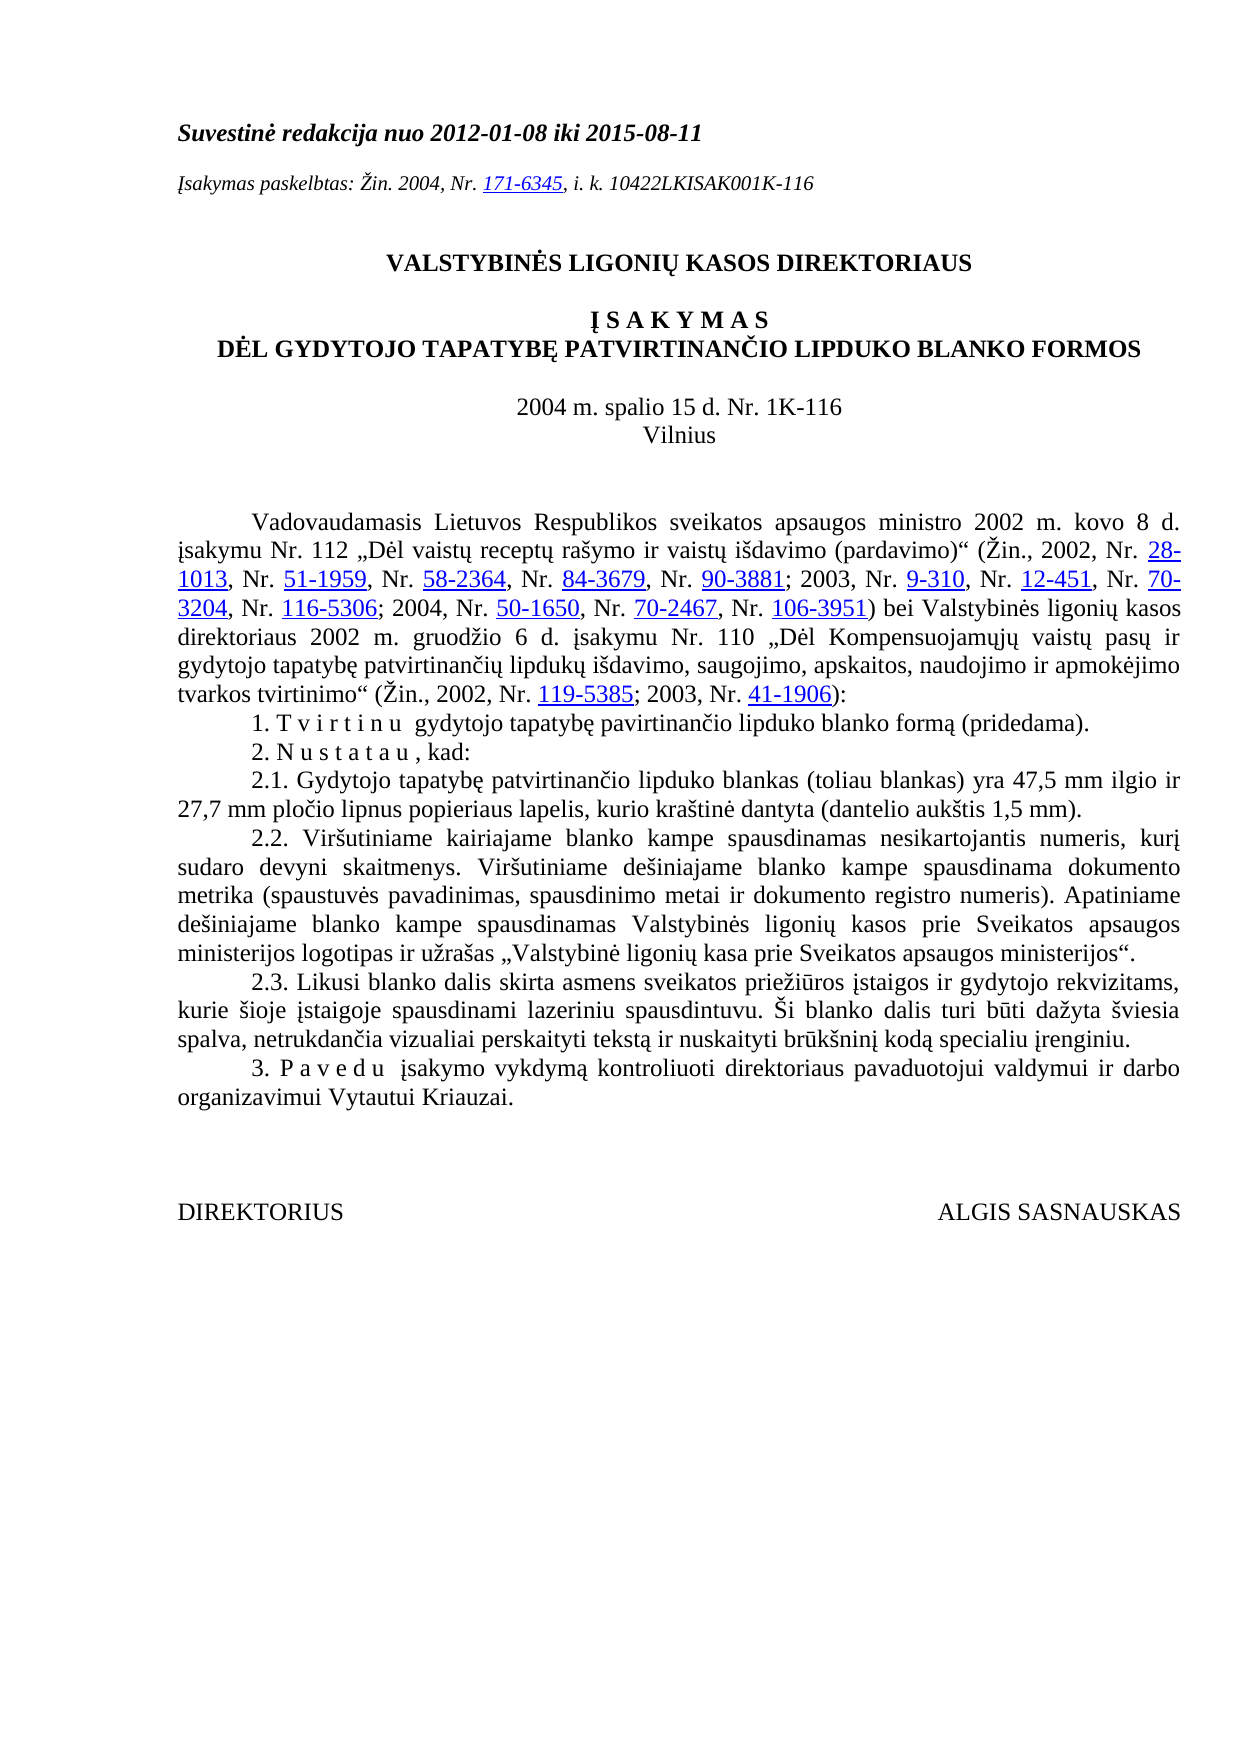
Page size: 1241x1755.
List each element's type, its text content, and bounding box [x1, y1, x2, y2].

text Suvestinė redakcija nuo 2012-01-08 iki 2015-08-11 [177, 118, 1181, 147]
text 2004 m. spalio 15 d. Nr. 1K-116 [177, 392, 1181, 420]
text Įsakymas paskelbtas: Žin. 2004, Nr. 171-6345, i. k. 10422LKISAK001K-116 [177, 171, 1181, 195]
text DĖL GYDYTOJO TAPATYBĘ PATVIRTINANČIO LIPDUKO BLANKO FORMOS [177, 334, 1181, 363]
text 3. Pavedu įsakymo vykdymą kontroliuoti direktoriaus pavaduotojui valdymui ir darbo organizavimui Vytautui Kriauzai. [177, 1053, 1181, 1110]
text 2. Nustatau, kad: [177, 737, 1181, 765]
text VALSTYBINĖS LIGONIŲ KASOS DIREKTORIAUS [177, 248, 1181, 277]
text Į S A K Y M A S [177, 305, 1181, 334]
text 2.1. Gydytojo tapatybę patvirtinančio lipduko blankas (toliau blankas) yra 47,5 mm ilgio ir 27,7 mm pločio lipnus popieriaus lapelis, kurio kraštinė dantyta (dantelio aukštis 1,5 mm). [177, 765, 1181, 823]
text Vilnius [177, 420, 1181, 449]
text 2.2. Viršutiniame kairiajame blanko kampe spausdinamas nesikartojantis numeris, kurį sudaro devyni skaitmenys. Viršutiniame dešiniajame blanko kampe spausdinama dokumento metrika (spaustuvės pavadinimas, spausdinimo metai ir dokumento registro numeris). Apatiniame dešiniajame blanko kampe spausdinamas Valstybinės ligonių kasos prie Sveikatos apsaugos ministerijos logotipas ir užrašas „Valstybinė ligonių kasa prie Sveikatos apsaugos ministerijos“. [177, 823, 1181, 967]
text 2.3. Likusi blanko dalis skirta asmens sveikatos priežiūros įstaigos ir gydytojo rekvizitams, kurie šioje įstaigoje spausdinami lazeriniu spausdintuvu. Ši blanko dalis turi būti dažyta šviesia spalva, netrukdančia vizualiai perskaityti tekstą ir nuskaityti brūkšninį kodą specialiu įrenginiu. [177, 967, 1181, 1053]
text Direktorius Algis Sasnauskas [177, 1197, 1181, 1225]
text Vadovaudamasis Lietuvos Respublikos sveikatos apsaugos ministro 2002 m. kovo 8 d. įsakymu Nr. 112 „Dėl vaistų receptų rašymo ir vaistų išdavimo (pardavimo)“ (Žin., 2002, Nr. 28-1013, Nr. 51-1959, Nr. 58-2364, Nr. 84-3679, Nr. 90-3881; 2003, Nr. 9-310, Nr. 12-451, Nr. 70-3204, Nr. 116-5306; 2004, Nr. 50-1650, Nr. 70-2467, Nr. 106-3951) bei Valstybinės ligonių kasos direktoriaus 2002 m. gruodžio 6 d. įsakymu Nr. 110 „Dėl Kompensuojamųjų vaistų pasų ir gydytojo tapatybę patvirtinančių lipdukų išdavimo, saugojimo, apskaitos, naudojimo ir apmokėjimo tvarkos tvirtinimo“ (Žin., 2002, Nr. 119-5385; 2003, Nr. 41-1906): [177, 507, 1181, 708]
text 1. Tvirtinu gydytojo tapatybę pavirtinančio lipduko blanko formą (pridedama). [177, 708, 1181, 737]
